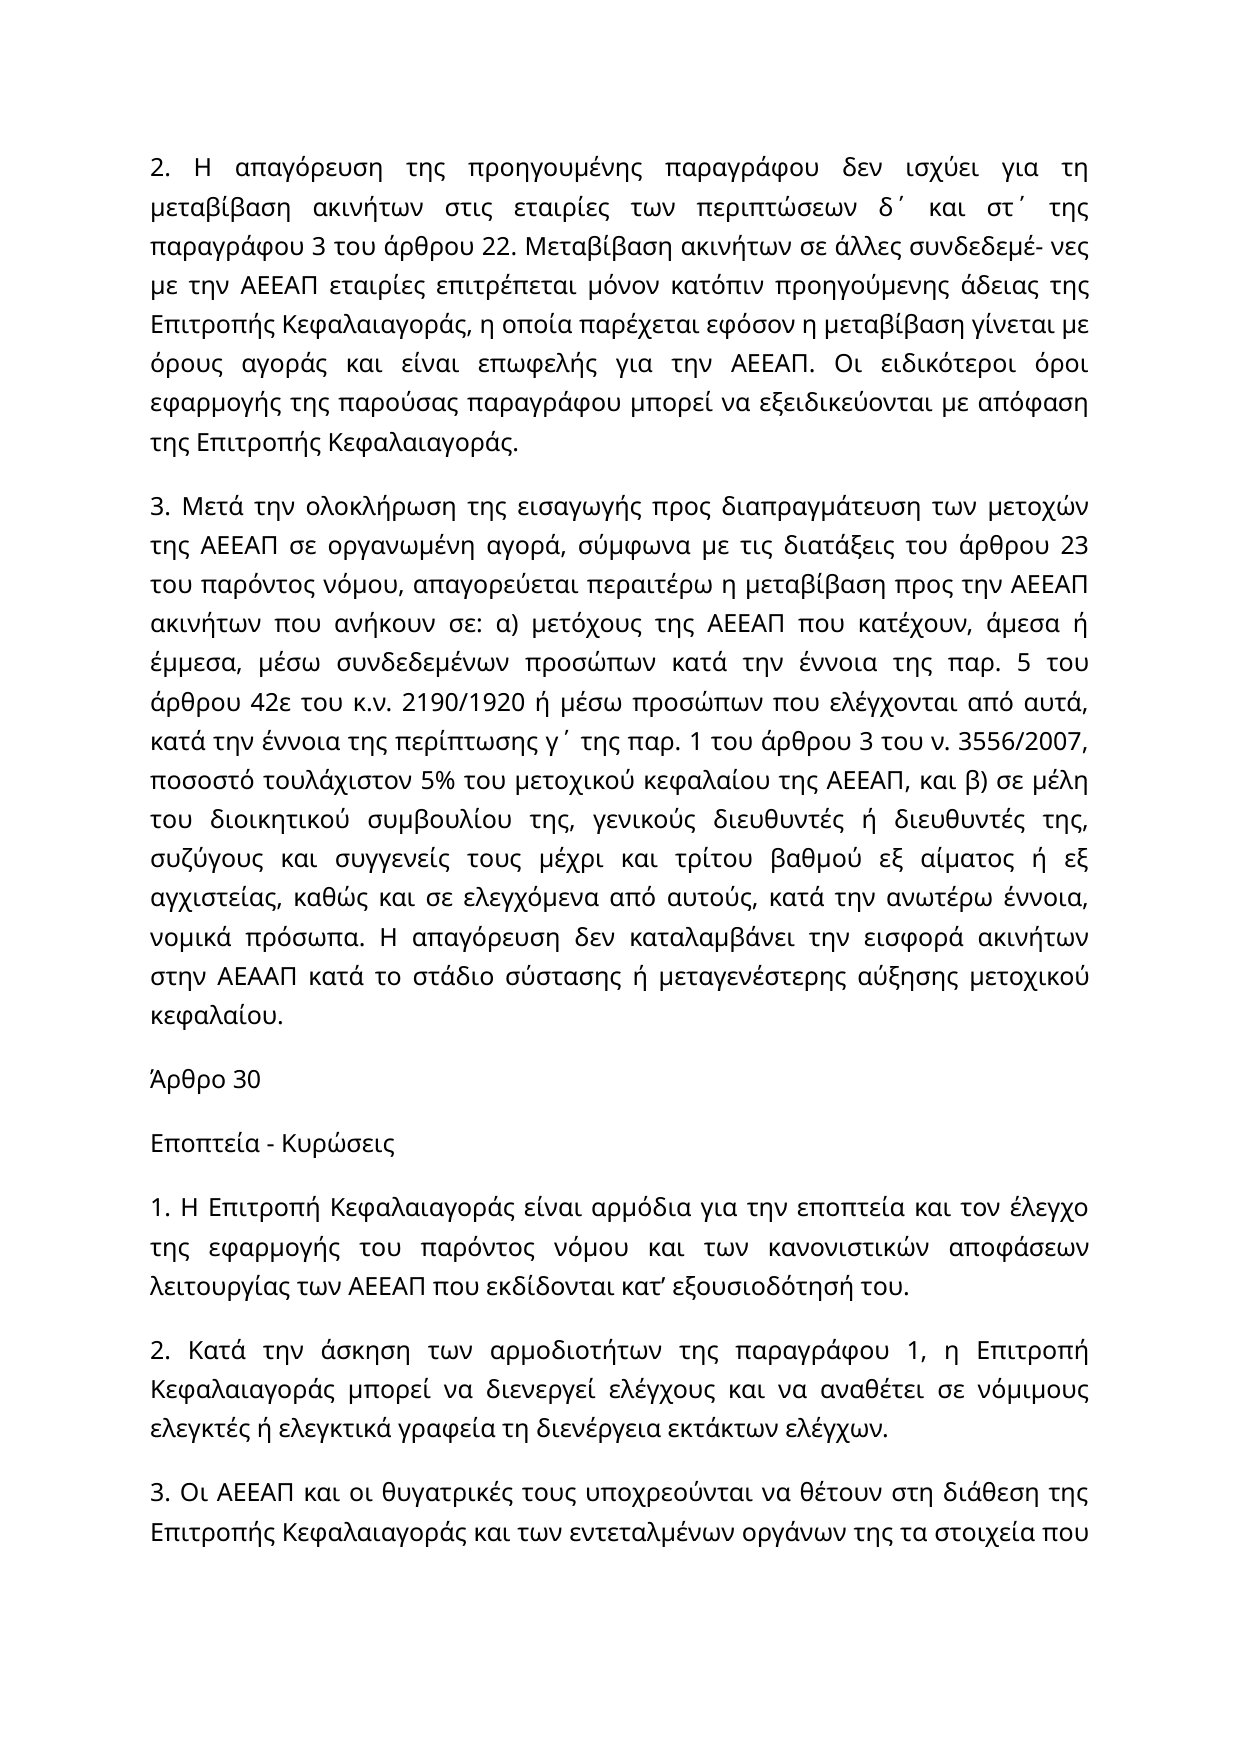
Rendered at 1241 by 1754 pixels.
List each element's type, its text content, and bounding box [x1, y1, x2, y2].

text 2. Κατά την άσκηση των αρμοδιοτήτων της παραγράφου 1, η Επιτροπή Κεφαλαιαγοράς μπορεί να διενεργεί ελέγχους και να αναθέτει σε νόμιμους ελεγκτές ή ελεγκτικά γραφεία τη διενέργεια εκτάκτων ελέγχων. [150, 1332, 1090, 1445]
text 2. Η απαγόρευση της προηγουμένης παραγράφου δεν ισχύει για τη μεταβίβαση ακινήτων στις εταιρίες των περιπτώσεων δ΄ και στ΄ της παραγράφου 3 του άρθρου 22. Μεταβίβαση ακινήτων σε άλλες συνδεδεμέ- νες με την ΑΕΕΑΠ εταιρίες επιτρέπεται μόνον κατόπιν προηγούμενης άδειας της Επιτροπής Κεφαλαιαγοράς, η οποία παρέχεται εφόσον η μεταβίβαση γίνεται με όρους αγοράς και είναι επωφελής για την ΑΕΕΑΠ. Οι ειδικότεροι όροι εφαρμογής της παρούσας παραγράφου μπορεί να εξειδικεύονται με απόφαση της Επιτροπής Κεφαλαιαγοράς. [150, 150, 1090, 458]
text Εποπτεία - Κυρώσεις [150, 1126, 1090, 1160]
text 3. Μετά την ολοκλήρωση της εισαγωγής προς διαπραγμάτευση των μετοχών της ΑΕΕΑΠ σε οργανωμένη αγορά, σύμφωνα με τις διατάξεις του άρθρου 23 του παρόντος νόμου, απαγορεύεται περαιτέρω η μεταβίβαση προς την ΑΕΕΑΠ ακινήτων που ανήκουν σε: α) μετόχους της ΑΕΕΑΠ που κατέχουν, άμεσα ή έμμεσα, μέσω συνδεδεμένων προσώπων κατά την έννοια της παρ. 5 του άρθρου 42ε του κ.ν. 2190/1920 ή μέσω προσώπων που ελέγχονται από αυτά, κατά την έννοια της περίπτωσης γ΄ της παρ. 1 του άρθρου 3 του ν. 3556/2007, ποσοστό τουλάχιστον 5% του μετοχικού κεφαλαίου της ΑΕΕΑΠ, και β) σε μέλη του διοικητικού συμβουλίου της, γενικούς διευθυντές ή διευθυντές της, συζύγους και συγγενείς τους μέχρι και τρίτου βαθμού εξ αίματος ή εξ αγχιστείας, καθώς και σε ελεγχόμενα από αυτούς, κατά την ανωτέρω έννοια, νομικά πρόσωπα. Η απαγόρευση δεν καταλαμβάνει την εισφορά ακινήτων στην ΑΕΑΑΠ κατά το στάδιο σύστασης ή μεταγενέστερης αύξησης μετοχικού κεφαλαίου. [150, 488, 1090, 1032]
text 1. Η Επιτροπή Κεφαλαιαγοράς είναι αρμόδια για την εποπτεία και τον έλεγχο της εφαρμογής του παρόντος νόμου και των κανονιστικών αποφάσεων λειτουργίας των ΑΕΕΑΠ που εκδίδονται κατ’ εξουσιοδότησή του. [150, 1190, 1090, 1302]
text Άρθρο 30 [150, 1062, 1090, 1096]
text 3. Οι ΑΕΕΑΠ και οι θυγατρικές τους υποχρεούνται να θέτουν στη διάθεση της Επιτροπής Κεφαλαιαγοράς και των εντεταλμένων οργάνων της τα στοιχεία που [150, 1475, 1090, 1548]
